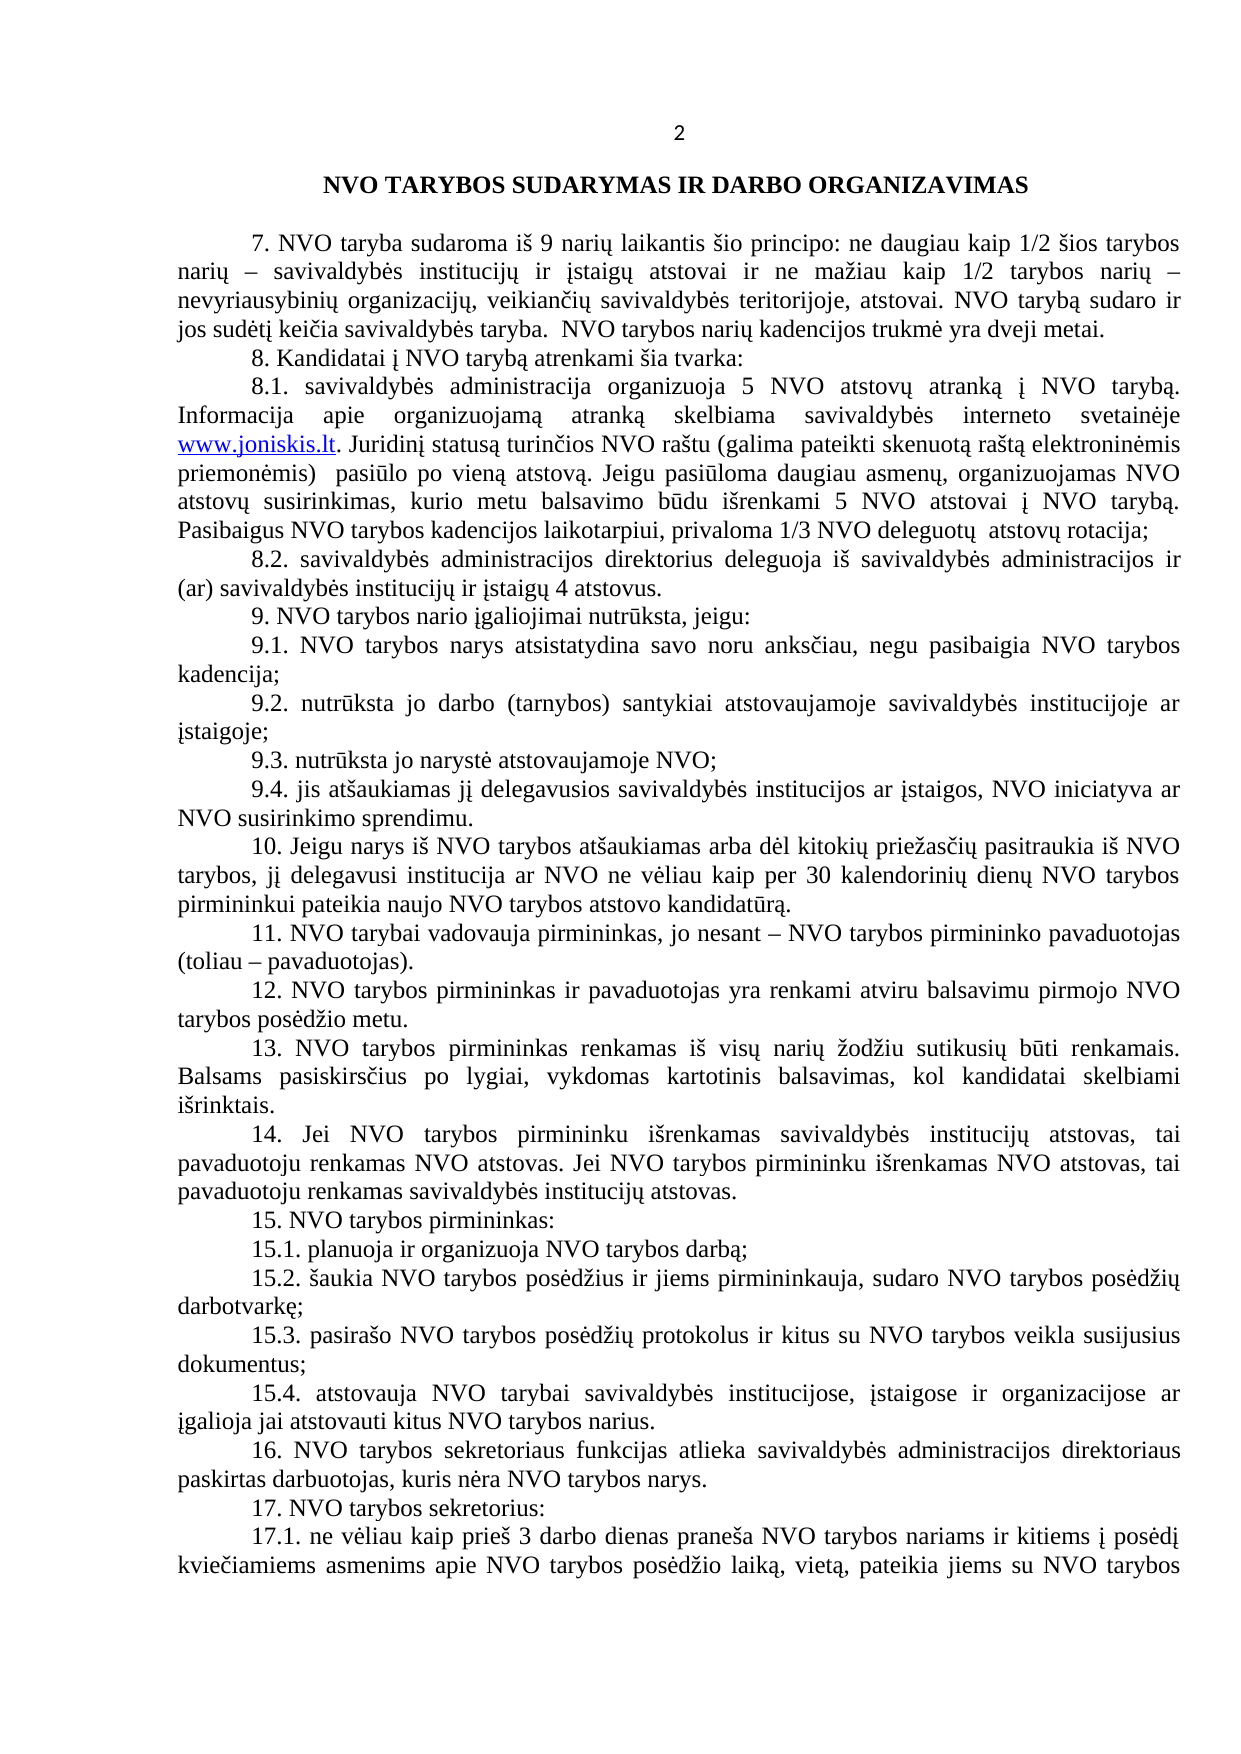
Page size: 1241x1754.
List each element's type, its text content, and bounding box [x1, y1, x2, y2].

text 17. NVO tarybos sekretorius: [177, 1493, 1181, 1521]
text 15.4. atstovauja NVO tarybai savivaldybės institucijose, įstaigose ir organizacijose ar įgalioja jai atstovauti kitus NVO tarybos narius. [177, 1378, 1181, 1435]
text 9.2. nutrūksta jo darbo (tarnybos) santykiai atstovaujamoje savivaldybės institucijoje ar įstaigoje; [177, 688, 1181, 745]
text 12. NVO tarybos pirmininkas ir pavaduotojas yra renkami atviru balsavimu pirmojo NVO tarybos posėdžio metu. [177, 975, 1181, 1033]
text 8.1. savivaldybės administracija organizuoja 5 NVO atstovų atranką į NVO tarybą. Informacija apie organizuojamą atranką skelbiama savivaldybės interneto svetainėje www.joniskis.lt. Juridinį statusą turinčios NVO raštu (galima pateikti skenuotą raštą elektroninėmis priemonėmis) pasiūlo po vieną atstovą. Jeigu pasiūloma daugiau asmenų, organizuojamas NVO atstovų susirinkimas, kurio metu balsavimo būdu išrenkami 5 NVO atstovai į NVO tarybą. Pasibaigus NVO tarybos kadencijos laikotarpiui, privaloma 1/3 NVO deleguotų atstovų rotacija; [177, 371, 1181, 544]
text NVO tarybos sudarymas ir darbo organizavimas [177, 170, 1181, 199]
text 15.1. planuoja ir organizuoja NVO tarybos darbą; [177, 1234, 1181, 1263]
text 9.3. nutrūksta jo narystė atstovaujamoje NVO; [177, 745, 1181, 774]
text 11. NVO tarybai vadovauja pirmininkas, jo nesant – NVO tarybos pirmininko pavaduotojas (toliau – pavaduotojas). [177, 918, 1181, 975]
text 15.3. pasirašo NVO tarybos posėdžių protokolus ir kitus su NVO tarybos veikla susijusius dokumentus; [177, 1320, 1181, 1378]
text 16. NVO tarybos sekretoriaus funkcijas atlieka savivaldybės administracijos direktoriaus paskirtas darbuotojas, kuris nėra NVO tarybos narys. [177, 1435, 1181, 1493]
text 9.4. jis atšaukiamas jį delegavusios savivaldybės institucijos ar įstaigos, NVO iniciatyva ar NVO susirinkimo sprendimu. [177, 774, 1181, 831]
text 8.2. savivaldybės administracijos direktorius deleguoja iš savivaldybės administracijos ir (ar) savivaldybės institucijų ir įstaigų 4 atstovus. [177, 544, 1181, 601]
text 9. NVO tarybos nario įgaliojimai nutrūksta, jeigu: [177, 601, 1181, 630]
text 15.2. šaukia NVO tarybos posėdžius ir jiems pirmininkauja, sudaro NVO tarybos posėdžių darbotvarkę; [177, 1263, 1181, 1320]
text 17.1. ne vėliau kaip prieš 3 darbo dienas praneša NVO tarybos nariams ir kitiems į posėdį kviečiamiems asmenims apie NVO tarybos posėdžio laiką, vietą, pateikia jiems su NVO tarybos [177, 1521, 1181, 1579]
text 13. NVO tarybos pirmininkas renkamas iš visų narių žodžiu sutikusių būti renkamais. Balsams pasiskirsčius po lygiai, vykdomas kartotinis balsavimas, kol kandidatai skelbiami išrinktais. [177, 1033, 1181, 1119]
text 7. NVO taryba sudaroma iš 9 narių laikantis šio principo: ne daugiau kaip 1/2 šios tarybos narių – savivaldybės institucijų ir įstaigų atstovai ir ne mažiau kaip 1/2 tarybos narių – nevyriausybinių organizacijų, veikiančių savivaldybės teritorijoje, atstovai. NVO tarybą sudaro ir jos sudėtį keičia savivaldybės taryba. NVO tarybos narių kadencijos trukmė yra dveji metai. [177, 228, 1181, 343]
text 8. Kandidatai į NVO tarybą atrenkami šia tvarka: [177, 343, 1181, 371]
text 10. Jeigu narys iš NVO tarybos atšaukiamas arba dėl kitokių priežasčių pasitraukia iš NVO tarybos, jį delegavusi institucija ar NVO ne vėliau kaip per 30 kalendorinių dienų NVO tarybos pirmininkui pateikia naujo NVO tarybos atstovo kandidatūrą. [177, 831, 1181, 918]
text 14. Jei NVO tarybos pirmininku išrenkamas savivaldybės institucijų atstovas, tai pavaduotoju renkamas NVO atstovas. Jei NVO tarybos pirmininku išrenkamas NVO atstovas, tai pavaduotoju renkamas savivaldybės institucijų atstovas. [177, 1119, 1181, 1205]
text 9.1. NVO tarybos narys atsistatydina savo noru anksčiau, negu pasibaigia NVO tarybos kadencija; [177, 630, 1181, 688]
text 15. NVO tarybos pirmininkas: [177, 1205, 1181, 1234]
